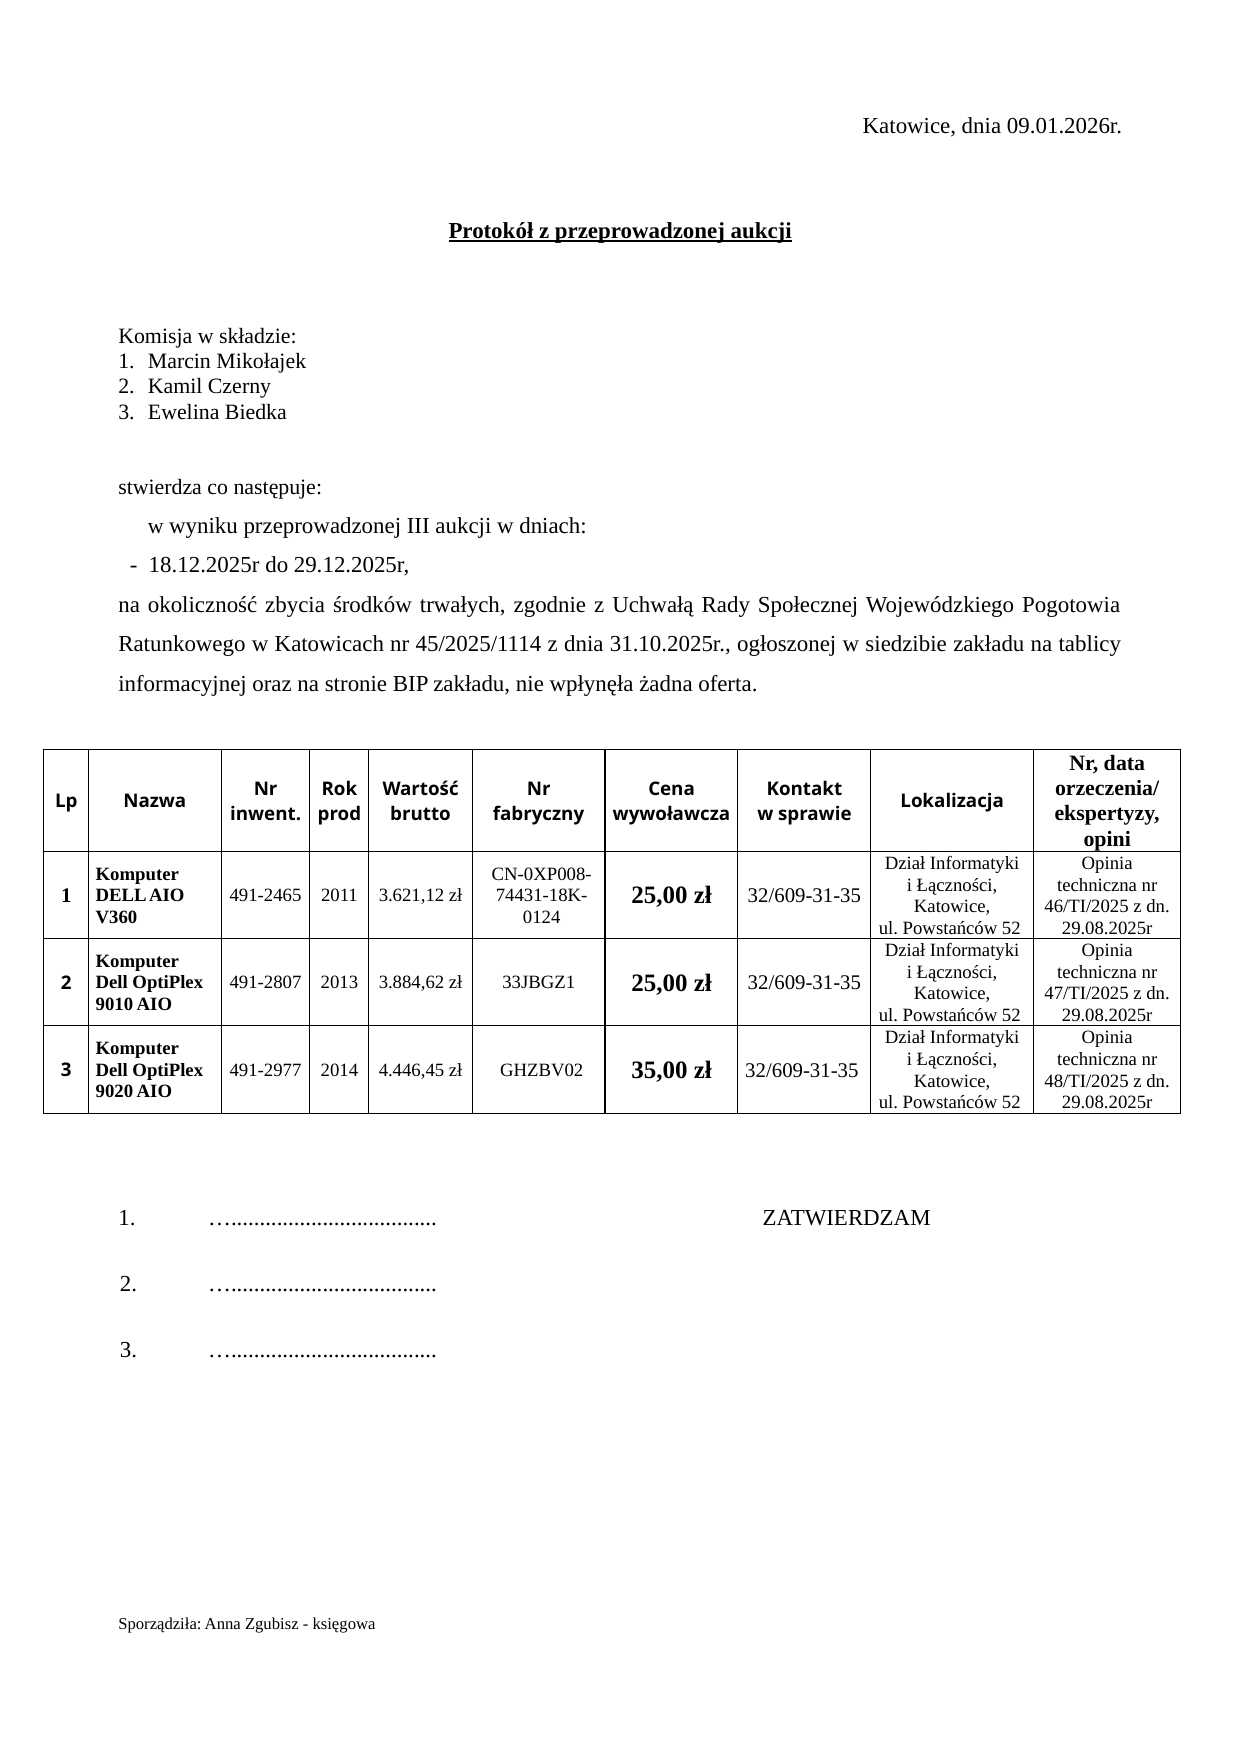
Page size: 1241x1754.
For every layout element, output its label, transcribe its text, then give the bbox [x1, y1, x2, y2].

table_cell Komputer Dell OptiPlex 9010 AIO [89, 939, 221, 1025]
table_header Lp [44, 750, 88, 851]
table_cell CN-0XP008-74431-18K-0124 [473, 852, 604, 938]
table_cell 33JBGZ1 [473, 939, 604, 1025]
table_cell 2013 [310, 939, 368, 1025]
table_cell 2014 [310, 1026, 368, 1113]
table_cell 32/609-31-35 [738, 1026, 870, 1113]
table_header Nr inwent. [222, 750, 309, 851]
text Katowice, dnia 09.01.2026r. [118, 112, 1122, 138]
list Marcin Mikołajek [118, 348, 1122, 373]
text w wyniku przeprowadzonej III aukcji w dniach: [118, 512, 1122, 538]
table_cell 491-2977 [222, 1026, 309, 1113]
table_cell Komputer Dell OptiPlex 9020 AIO [89, 1026, 221, 1113]
table_cell Dział Informatyki i Łączności, Katowice, ul. Powstańców 52 [871, 1026, 1033, 1113]
table_cell 32/609-31-35 [738, 939, 870, 1025]
table_header Rok prod [310, 750, 368, 851]
list Ewelina Biedka [118, 399, 1122, 424]
table_cell Opinia techniczna nr 46/TI/2025 z dn. 29.08.2025r [1034, 852, 1180, 938]
table_header Nazwa [89, 750, 221, 851]
table_header Cena wywoławcza [606, 750, 737, 851]
table_cell 25,00 zł [606, 939, 737, 1025]
table_cell 35,00 zł [606, 1026, 737, 1113]
text Komisja w składzie: [118, 323, 1122, 348]
table_header Wartość brutto [369, 750, 472, 851]
table_cell GHZBV02 [473, 1026, 604, 1113]
text 2. ….................................... [119, 1270, 1122, 1297]
table_cell Opinia techniczna nr 48/TI/2025 z dn. 29.08.2025r [1034, 1026, 1180, 1113]
text - 18.12.2025r do 29.12.2025r, [118, 552, 1122, 578]
table_cell 3.884,62 zł [369, 939, 472, 1025]
table_header Nr fabryczny [473, 750, 604, 851]
table_cell 32/609-31-35 [738, 852, 870, 938]
table_cell 25,00 zł [606, 852, 737, 938]
table_cell 2011 [310, 852, 368, 938]
table_cell 1 [44, 852, 88, 938]
text Protokół z przeprowadzonej aukcji [118, 218, 1122, 244]
table_cell 2 [44, 939, 88, 1025]
text stwierdza co następuje: [118, 474, 1122, 499]
table_header Kontakt w sprawie [738, 750, 870, 851]
table_cell Dział Informatyki i Łączności, Katowice, ul. Powstańców 52 [871, 939, 1033, 1025]
text na okoliczność zbycia środków trwałych, zgodnie z Uchwałą Rady Społecznej Wojewódzkiego Pogotowia Ratunkowego w Katowicach nr 45/2025/1114 z dnia 31.10.2025r., ogłoszonej w siedzibie zakładu na tablicy informacyjnej oraz na stronie BIP zakładu, nie wpłynęła żadna oferta. [118, 591, 1122, 696]
table_cell Komputer DELL AIO V360 [89, 852, 221, 938]
text 1. ….................................... ZATWIERDZAM [118, 1204, 1122, 1231]
table_cell Dział Informatyki i Łączności, Katowice, ul. Powstańców 52 [871, 852, 1033, 938]
table_cell 4.446,45 zł [369, 1026, 472, 1113]
list Kamil Czerny [118, 373, 1122, 399]
table_cell 3 [44, 1026, 88, 1113]
table_cell 3.621,12 zł [369, 852, 472, 938]
table_cell 491-2807 [222, 939, 309, 1025]
table_header Lokalizacja [871, 750, 1033, 851]
text Sporządziła: Anna Zgubisz - księgowa [118, 1613, 1122, 1633]
table_cell Opinia techniczna nr 47/TI/2025 z dn. 29.08.2025r [1034, 939, 1180, 1025]
table_header Nr, data orzeczenia/ ekspertyzy, opini [1034, 750, 1180, 851]
text 3. ….................................... [119, 1336, 1122, 1362]
table_cell 491-2465 [222, 852, 309, 938]
